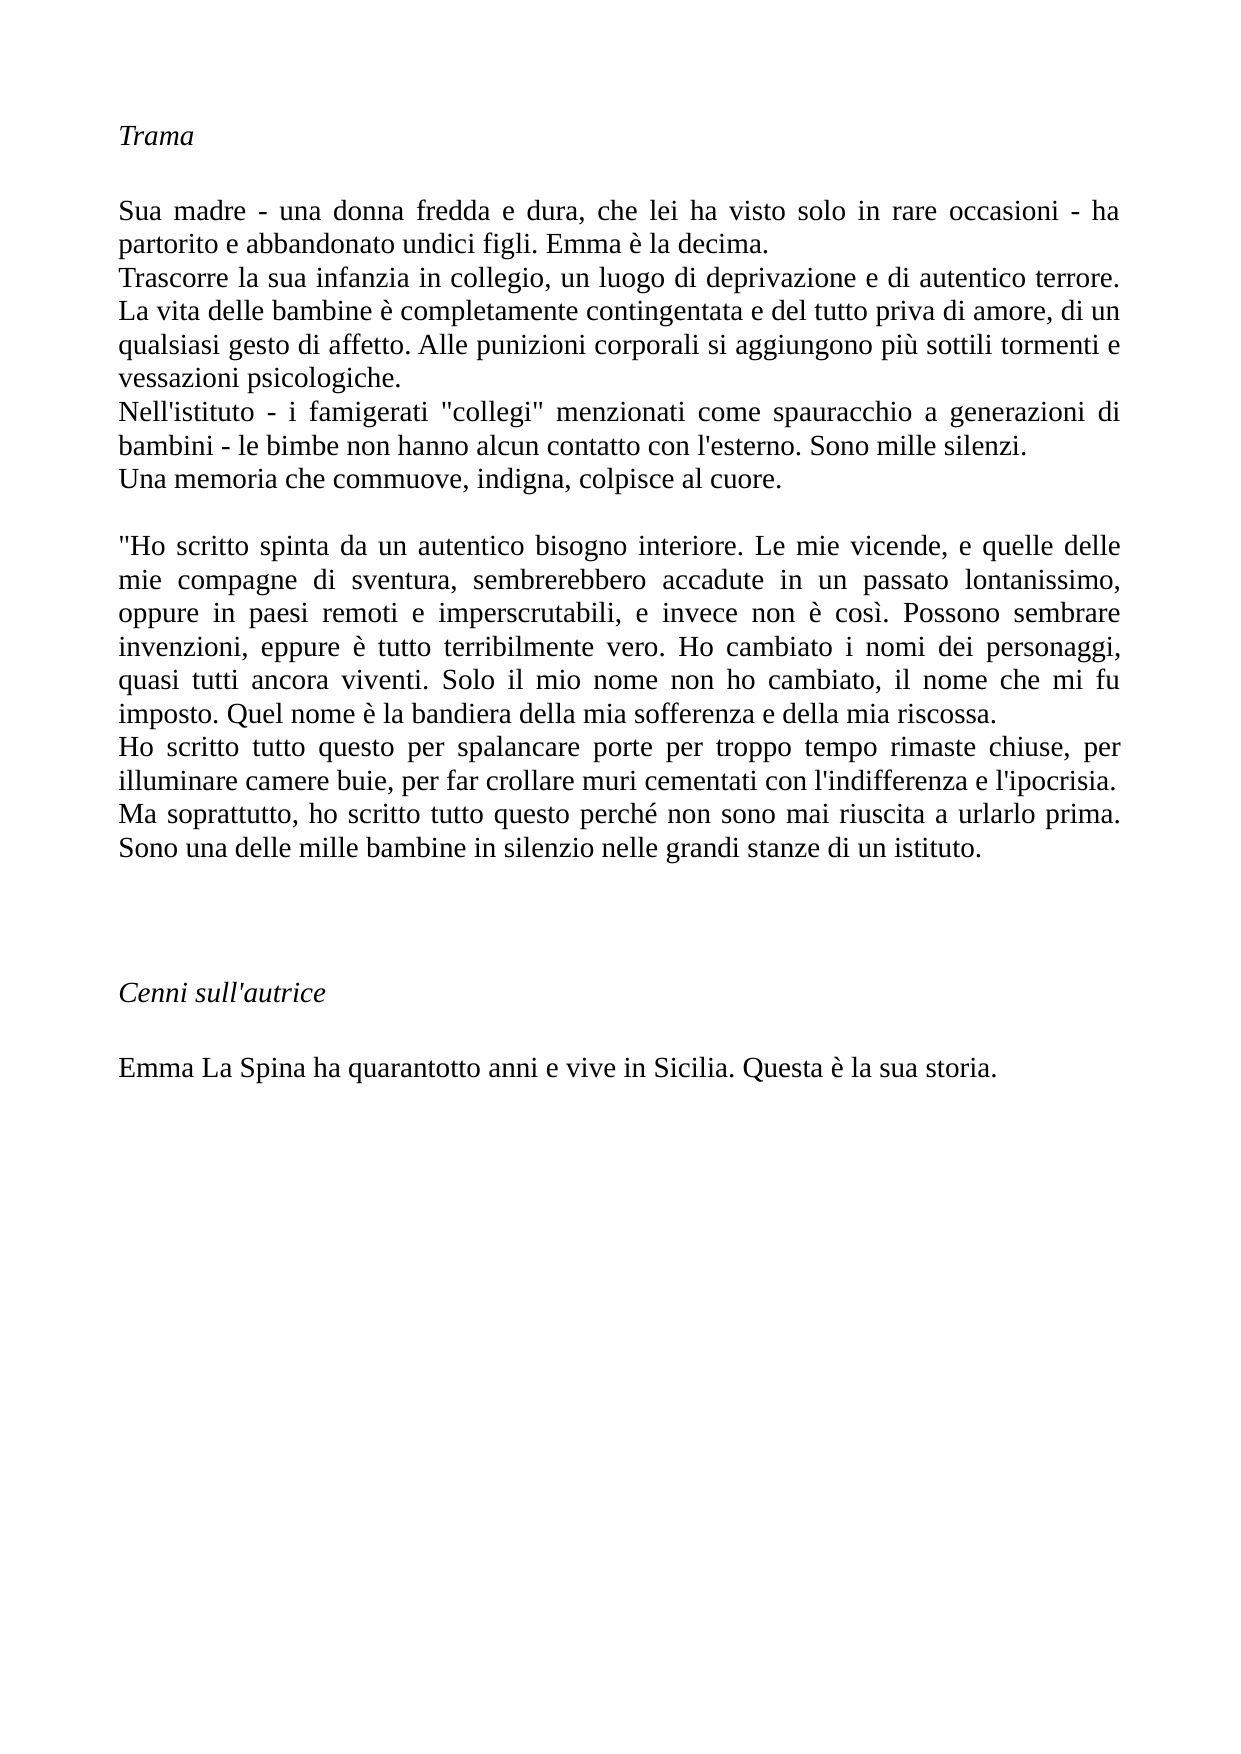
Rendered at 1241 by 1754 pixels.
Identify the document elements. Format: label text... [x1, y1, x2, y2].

text Nell'istituto - i famigerati "collegi" menzionati come spauracchio a generazioni di bambini - le bimbe non hanno alcun contatto con l'esterno. Sono mille silenzi. [118, 394, 1122, 461]
text Trascorre la sua infanzia in collegio, un luogo di deprivazione e di autentico terrore. La vita delle bambine è completamente contingentata e del tutto priva di amore, di un qualsiasi gesto di affetto. Alle punizioni corporali si aggiungono più sottili tormenti e vessazioni psicologiche. [118, 260, 1122, 394]
subtitle Trama [118, 118, 1122, 152]
text Sua madre - una donna fredda e dura, che lei ha visto solo in rare occasioni - ha partorito e abbandonato undici figli. Emma è la decima. [118, 193, 1122, 260]
text Ho scritto tutto questo per spalancare porte per troppo tempo rimaste chiuse, per illuminare camere buie, per far crollare muri cementati con l'indifferenza e l'ipocrisia. [118, 729, 1122, 797]
text "Ho scritto spinta da un autentico bisogno interiore. Le mie vicende, e quelle delle mie compagne di sventura, sembrerebbero accadute in un passato lontanissimo, oppure in paesi remoti e imperscrutabili, e invece non è così. Possono sembrare invenzioni, eppure è tutto terribilmente vero. Ho cambiato i nomi dei personaggi, quasi tutti ancora viventi. Solo il mio nome non ho cambiato, il nome che mi fu imposto. Quel nome è la bandiera della mia sofferenza e della mia riscossa. [118, 528, 1122, 729]
subtitle Cenni sull'autrice [118, 975, 1122, 1008]
text Ma soprattutto, ho scritto tutto questo perché non sono mai riuscita a urlarlo prima. Sono una delle mille bambine in silenzio nelle grandi stanze di un istituto. [118, 797, 1122, 864]
text Emma La Spina ha quarantotto anni e vive in Sicilia. Questa è la sua storia. [118, 1050, 1122, 1083]
text Una memoria che commuove, indigna, colpisce al cuore. [118, 461, 1122, 495]
